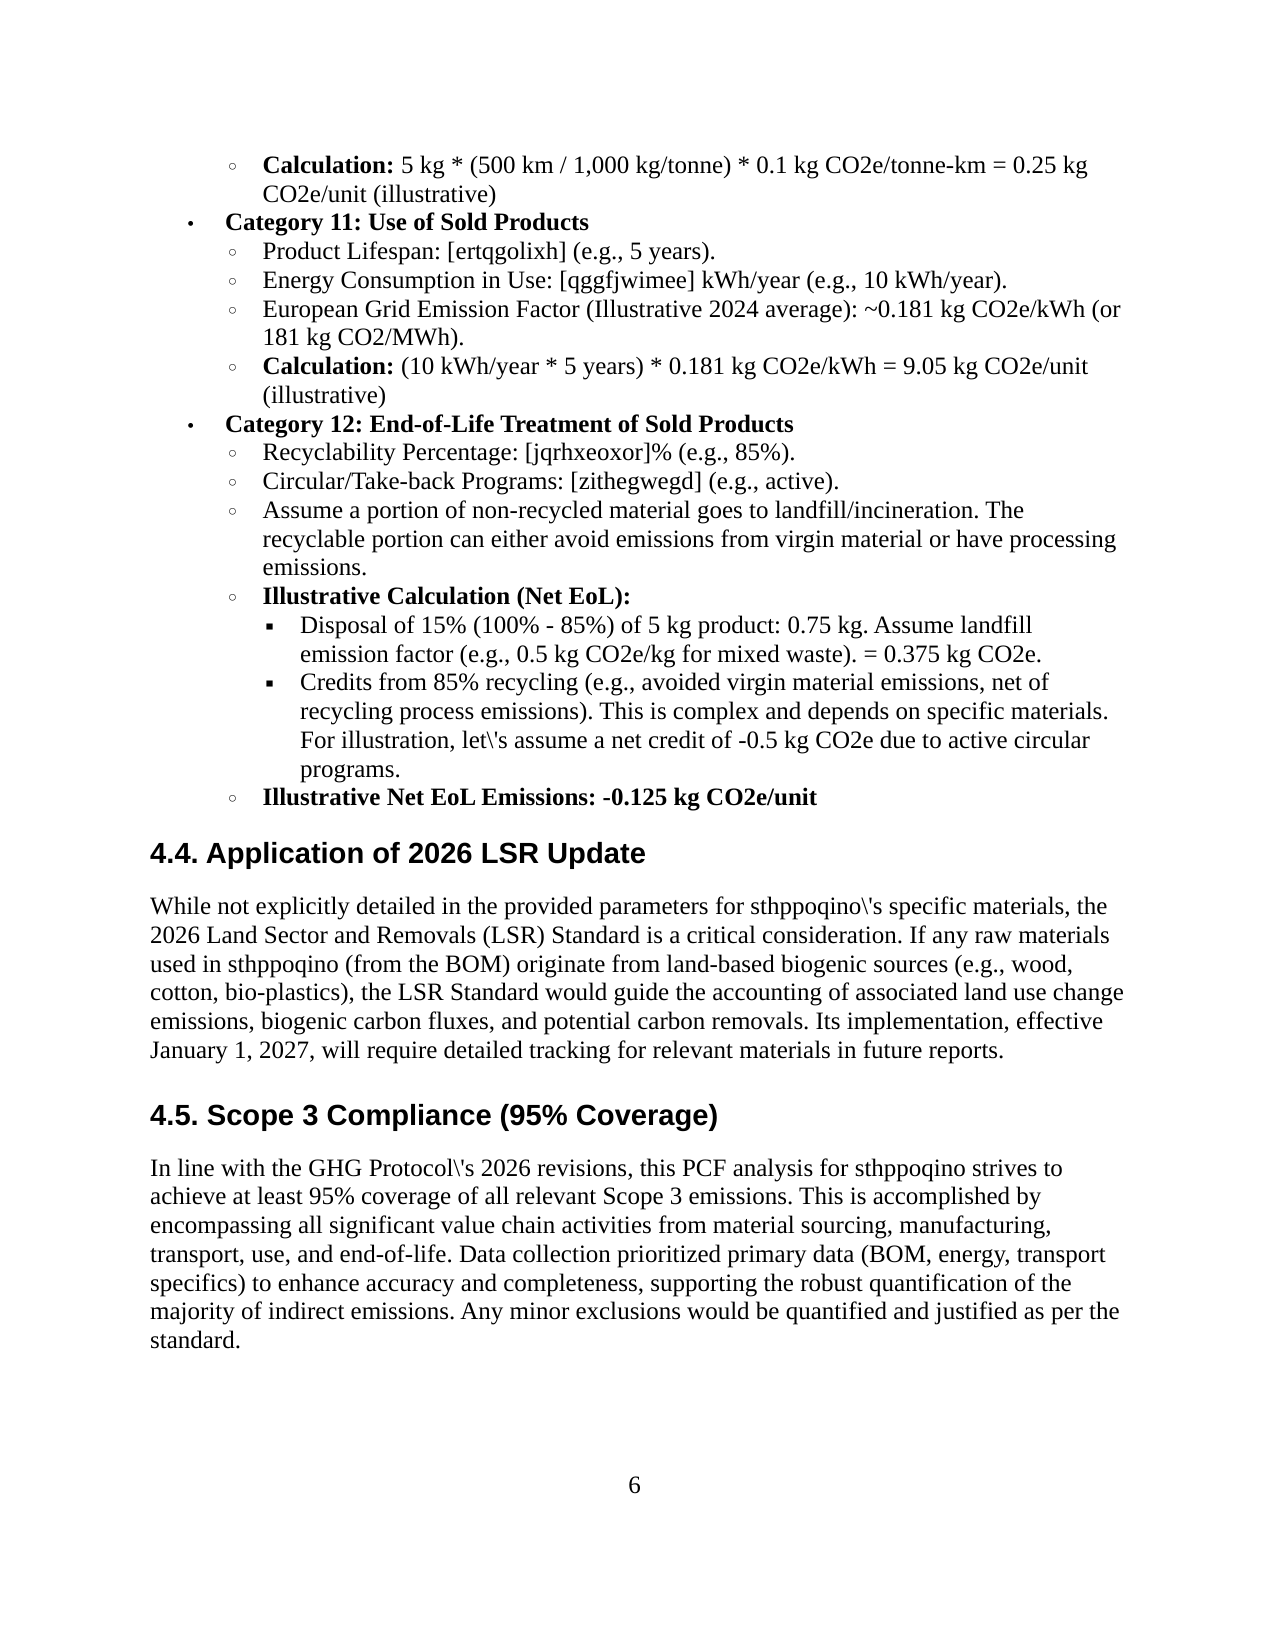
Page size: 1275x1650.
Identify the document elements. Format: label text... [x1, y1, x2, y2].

subtitle 4.5. Scope 3 Compliance (95% Coverage) [150, 1098, 1125, 1131]
list Credits from 85% recycling (e.g., avoided virgin material emissions, net of recycling process emissions). This is complex and depends on specific materials. For illustration, let\'s assume a net credit of -0.5 kg CO2e due to active circular programs. [262, 667, 1125, 782]
subtitle 4.4. Application of 2026 LSR Update [150, 836, 1125, 870]
list Energy Consumption in Use: [qggfjwimee] kWh/year (e.g., 10 kWh/year). [225, 265, 1125, 294]
list Recyclability Percentage: [jqrhxeoxor]% (e.g., 85%). [225, 437, 1125, 466]
list Illustrative Net EoL Emissions: -0.125 kg CO2e/unit [225, 782, 1125, 811]
list Calculation: 5 kg * (500 km / 1,000 kg/tonne) * 0.1 kg CO2e/tonne-km = 0.25 kg CO2e/unit (illustrative) [225, 150, 1125, 207]
list Category 11: Use of Sold Products [187, 207, 1125, 236]
list Category 12: End-of-Life Treatment of Sold Products [187, 409, 1125, 437]
list Calculation: (10 kWh/year * 5 years) * 0.181 kg CO2e/kWh = 9.05 kg CO2e/unit (illustrative) [225, 351, 1125, 409]
list Product Lifespan: [ertqgolixh] (e.g., 5 years). [225, 236, 1125, 265]
text While not explicitly detailed in the provided parameters for sthppoqino\'s specific materials, the 2026 Land Sector and Removals (LSR) Standard is a critical consideration. If any raw materials used in sthppoqino (from the BOM) originate from land-based biogenic sources (e.g., wood, cotton, bio-plastics), the LSR Standard would guide the accounting of associated land use change emissions, biogenic carbon fluxes, and potential carbon removals. Its implementation, effective January 1, 2027, will require detailed tracking for relevant materials in future reports. [150, 891, 1125, 1064]
list Disposal of 15% (100% - 85%) of 5 kg product: 0.75 kg. Assume landfill emission factor (e.g., 0.5 kg CO2e/kg for mixed waste). = 0.375 kg CO2e. [262, 610, 1125, 667]
text In line with the GHG Protocol\'s 2026 revisions, this PCF analysis for sthppoqino strives to achieve at least 95% coverage of all relevant Scope 3 emissions. This is accomplished by encompassing all significant value chain activities from material sourcing, manufacturing, transport, use, and end-of-life. Data collection prioritized primary data (BOM, energy, transport specifics) to enhance accuracy and completeness, supporting the robust quantification of the majority of indirect emissions. Any minor exclusions would be quantified and justified as per the standard. [150, 1153, 1125, 1354]
list Assume a portion of non-recycled material goes to landfill/incineration. The recyclable portion can either avoid emissions from virgin material or have processing emissions. [225, 495, 1125, 581]
list Circular/Take-back Programs: [zithegwegd] (e.g., active). [225, 466, 1125, 495]
list European Grid Emission Factor (Illustrative 2024 average): ~0.181 kg CO2e/kWh (or 181 kg CO2/MWh). [225, 294, 1125, 351]
list Illustrative Calculation (Net EoL): [225, 581, 1125, 610]
